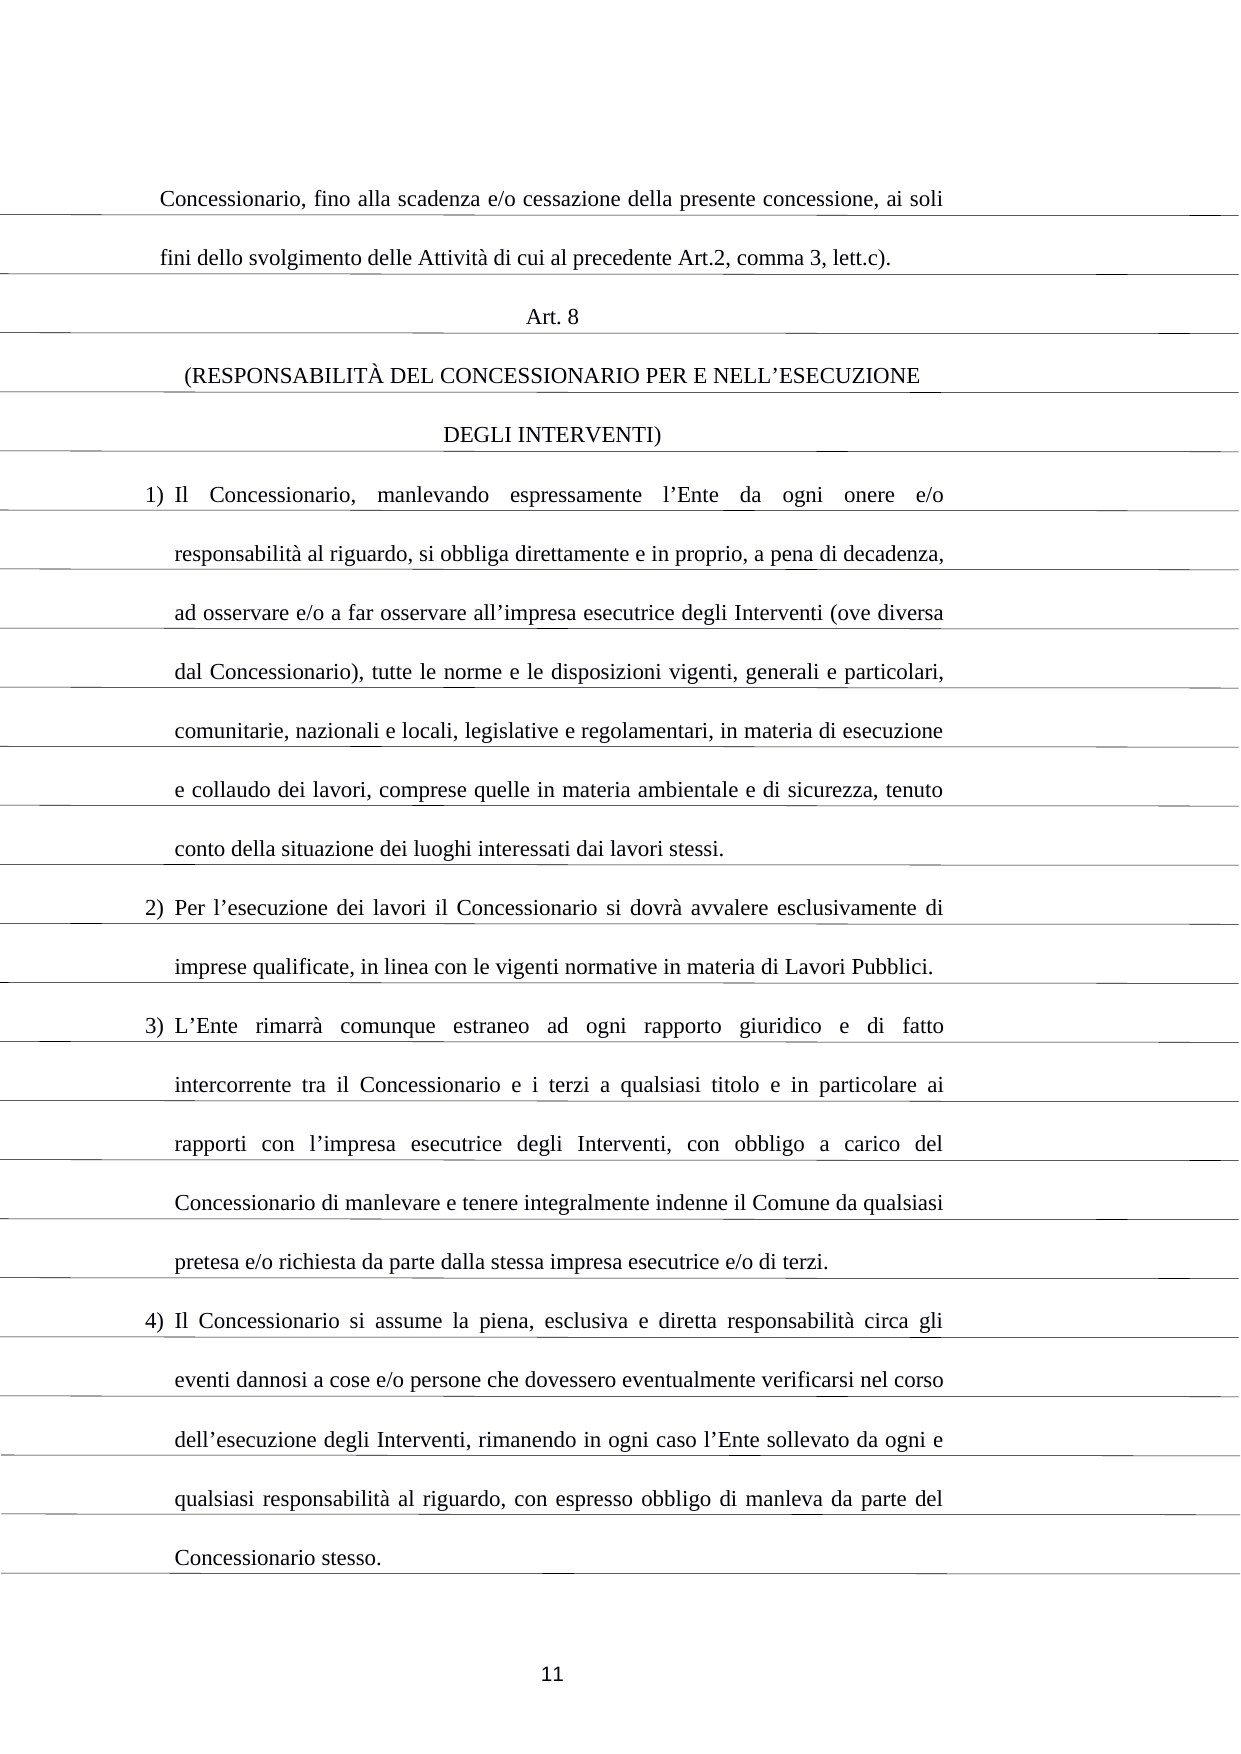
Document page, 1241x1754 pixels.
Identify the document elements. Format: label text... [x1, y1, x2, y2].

text (RESPONSABILITÀ DEL CONCESSIONARIO PER E NELL’ESECUZIONE DEGLI INTERVENTI) [159, 337, 945, 455]
list Il Concessionario, manlevando espressamente l’Ente da ogni onere e/o responsabilità al riguardo, si obbliga direttamente e in proprio, a pena di decadenza, ad osservare e/o a far osservare all’impresa esecutrice degli Interventi (ove diversa dal Concessionario), tutte le norme e le disposizioni vigenti, generali e particolari, comunitarie, nazionali e locali, legislative e regolamentari, in materia di esecuzione e collaudo dei lavori, comprese quelle in materia ambientale e di sicurezza, tenuto conto della situazione dei luoghi interessati dai lavori stessi. [145, 455, 945, 868]
text Art. 8 [159, 278, 945, 337]
list Il Concessionario si assume la piena, esclusiva e diretta responsabilità circa gli eventi dannosi a cose e/o persone che dovessero eventualmente verificarsi nel corso dell’esecuzione degli Interventi, rimanendo in ogni caso l’Ente sollevato da ogni e qualsiasi responsabilità al riguardo, con espresso obbligo di manleva da parte del Concessionario stesso. [145, 1282, 945, 1577]
list Per l’esecuzione dei lavori il Concessionario si dovrà avvalere esclusivamente di imprese qualificate, in linea con le vigenti normative in materia di Lavori Pubblici. [145, 868, 945, 986]
list L’Ente rimarrà comunque estraneo ad ogni rapporto giuridico e di fatto intercorrente tra il Concessionario e i terzi a qualsiasi titolo e in particolare ai rapporti con l’impresa esecutrice degli Interventi, con obbligo a carico del Concessionario di manlevare e tenere integralmente indenne il Comune da qualsiasi pretesa e/o richiesta da parte dalla stessa impresa esecutrice e/o di terzi. [145, 986, 945, 1282]
text Concessionario, fino alla scadenza e/o cessazione della presente concessione, ai soli fini dello svolgimento delle Attività di cui al precedente Art.2, comma 3, lett.c). [159, 159, 945, 278]
